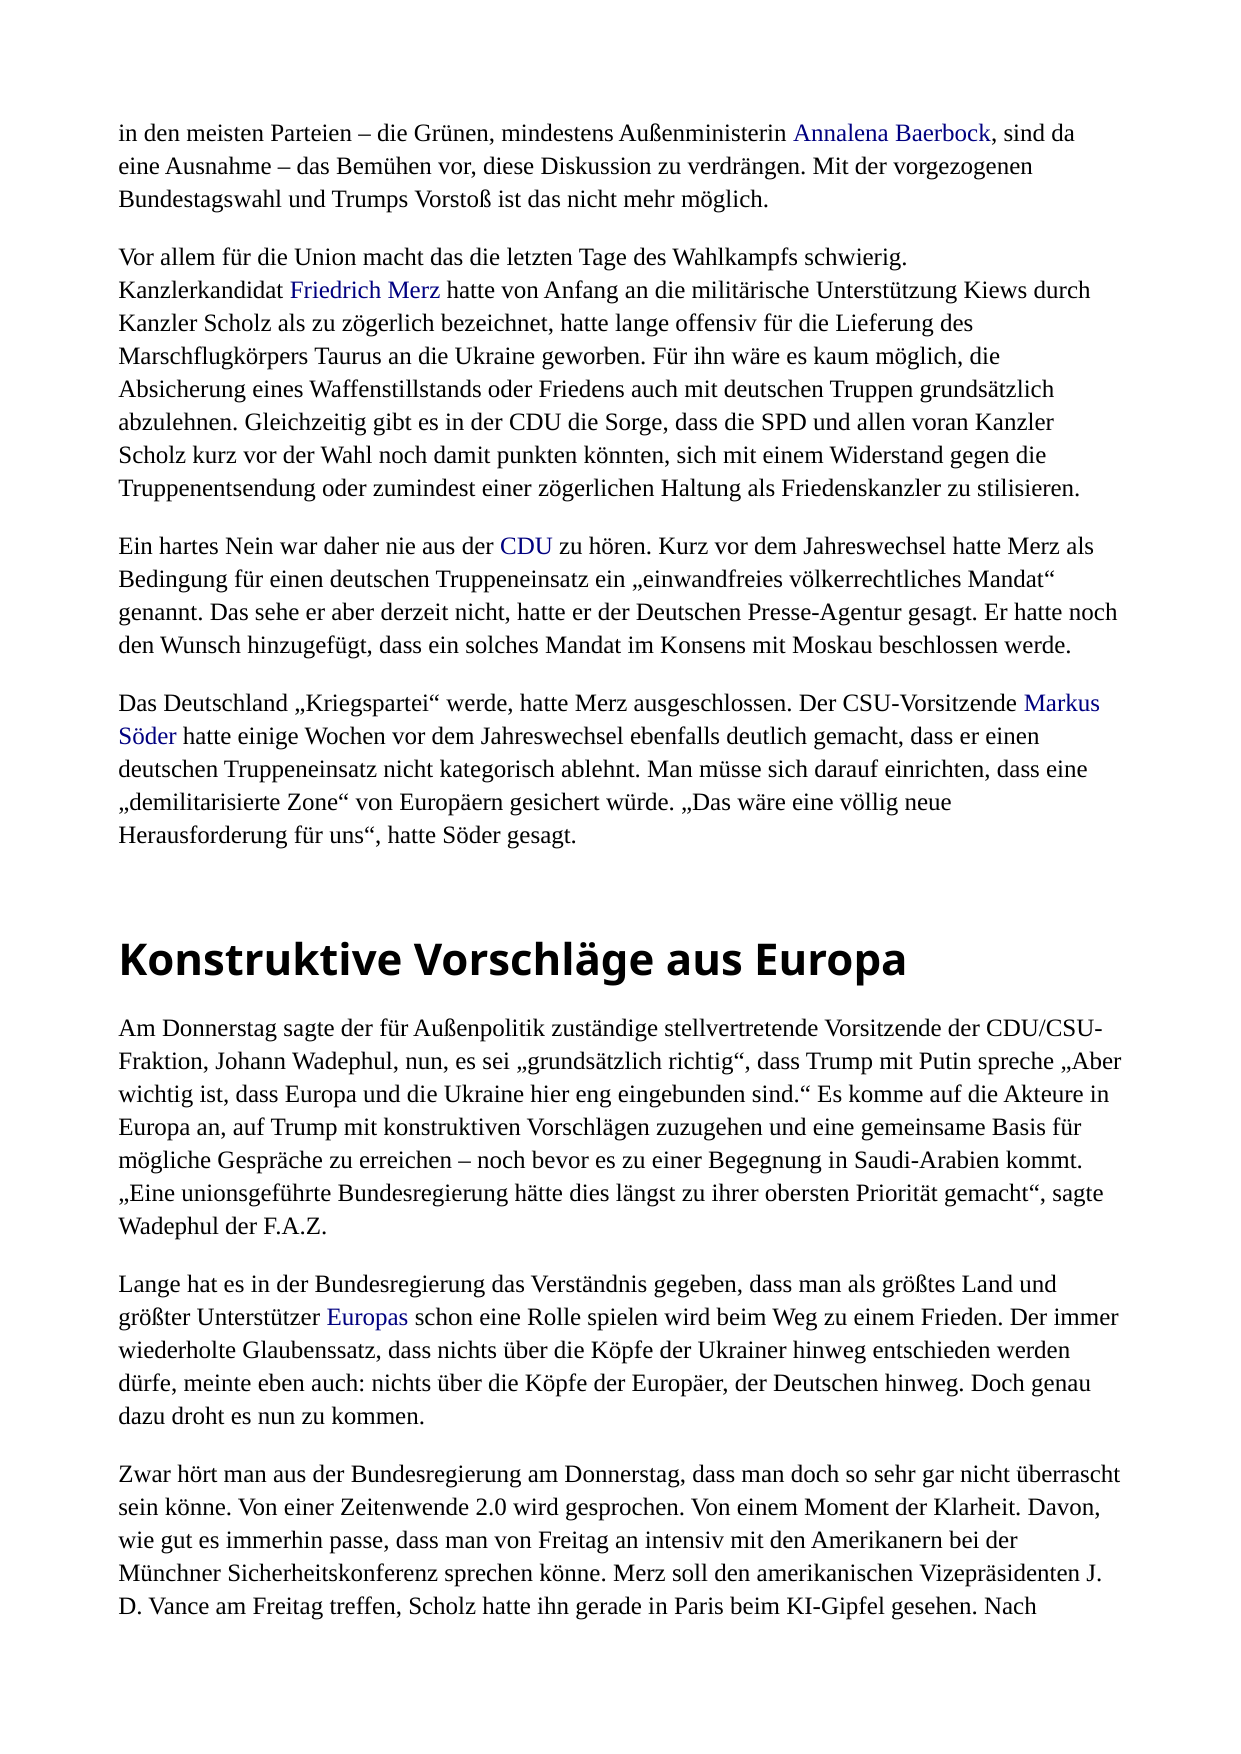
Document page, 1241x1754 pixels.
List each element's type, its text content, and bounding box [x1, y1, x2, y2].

text Vor allem für die Union macht das die letzten Tage des Wahlkampfs schwierig. Kanzlerkandidat Friedrich Merz hatte von Anfang an die militärische Unterstützung Kiews durch Kanzler Scholz als zu zögerlich bezeichnet, hatte lange offensiv für die Lieferung des Marschflugkörpers Taurus an die Ukraine geworben. Für ihn wäre es kaum möglich, die Absicherung eines Waffenstillstands oder Friedens auch mit deutschen Truppen grundsätzlich abzulehnen. Gleichzeitig gibt es in der CDU die Sorge, dass die SPD und allen voran Kanzler Scholz kurz vor der Wahl noch damit punkten könnten, sich mit einem Widerstand gegen die Truppenentsendung oder zumindest einer zögerlichen Haltung als Friedenskanzler zu stilisieren. [118, 242, 1122, 502]
text Zwar hört man aus der Bundesregierung am Donnerstag, dass man doch so sehr gar nicht überrascht sein könne. Von einer Zeitenwende 2.0 wird gesprochen. Von einem Moment der Klarheit. Davon, wie gut es immerhin passe, dass man von Freitag an intensiv mit den Amerikanern bei der Münchner Sicherheitskonferenz sprechen könne. Merz soll den amerikanischen Vizepräsidenten J. D. Vance am Freitag treffen, Scholz hatte ihn gerade in Paris beim KI-Gipfel gesehen. Nach [118, 1459, 1122, 1620]
text Lange hat es in der Bundesregierung das Verständnis gegeben, dass man als größtes Land und größter Unterstützer Europas schon eine Rolle spielen wird beim Weg zu einem Frieden. Der immer wiederholte Glaubenssatz, dass nichts über die Köpfe der Ukrainer hinweg entschieden werden dürfe, meinte eben auch: nichts über die Köpfe der Europäer, der Deutschen hinweg. Doch genau dazu droht es nun zu kommen. [118, 1269, 1122, 1430]
text Am Donnerstag sagte der für Außenpolitik zuständige stellvertretende Vorsitzende der CDU/CSU-Fraktion, Johann Wadephul, nun, es sei „grundsätzlich richtig“, dass Trump mit Putin spreche „Aber wichtig ist, dass Europa und die Ukraine hier eng eingebunden sind.“ Es komme auf die Akteure in Europa an, auf Trump mit konstruktiven Vorschlägen zuzugehen und eine gemeinsame Basis für mögliche Gespräche zu erreichen – noch bevor es zu einer Begegnung in Saudi-Arabien kommt. „Eine unionsgeführte Bundesregierung hätte dies längst zu ihrer obersten Priorität gemacht“, sagte Wadephul der F.A.Z. [118, 1013, 1122, 1240]
text in den meisten Parteien – die Grünen, mindestens Außenministerin Annalena Baerbock, sind da eine Ausnahme – das Bemühen vor, diese Diskussion zu verdrängen. Mit der vorgezogenen Bundestagswahl und Trumps Vorstoß ist das nicht mehr möglich. [118, 118, 1122, 213]
subtitle Konstruktive Vorschläge aus Europa [118, 928, 1122, 988]
text Ein hartes Nein war daher nie aus der CDU zu hören. Kurz vor dem Jahreswechsel hatte Merz als Bedingung für einen deutschen Truppeneinsatz ein „einwandfreies völkerrechtliches Mandat“ genannt. Das sehe er aber derzeit nicht, hatte er der Deutschen Presse-Agentur gesagt. Er hatte noch den Wunsch hinzugefügt, dass ein solches Mandat im Konsens mit Moskau beschlossen werde. [118, 531, 1122, 659]
text Das Deutschland „Kriegspartei“ werde, hatte Merz ausgeschlossen. Der CSU-Vorsitzende Markus Söder hatte einige Wochen vor dem Jahreswechsel ebenfalls deutlich gemacht, dass er einen deutschen Truppeneinsatz nicht kategorisch ablehnt. Man müsse sich darauf einrichten, dass eine „demilitarisierte Zone“ von Europäern gesichert würde. „Das wäre eine völlig neue Herausforderung für uns“, hatte Söder gesagt. [118, 688, 1122, 849]
